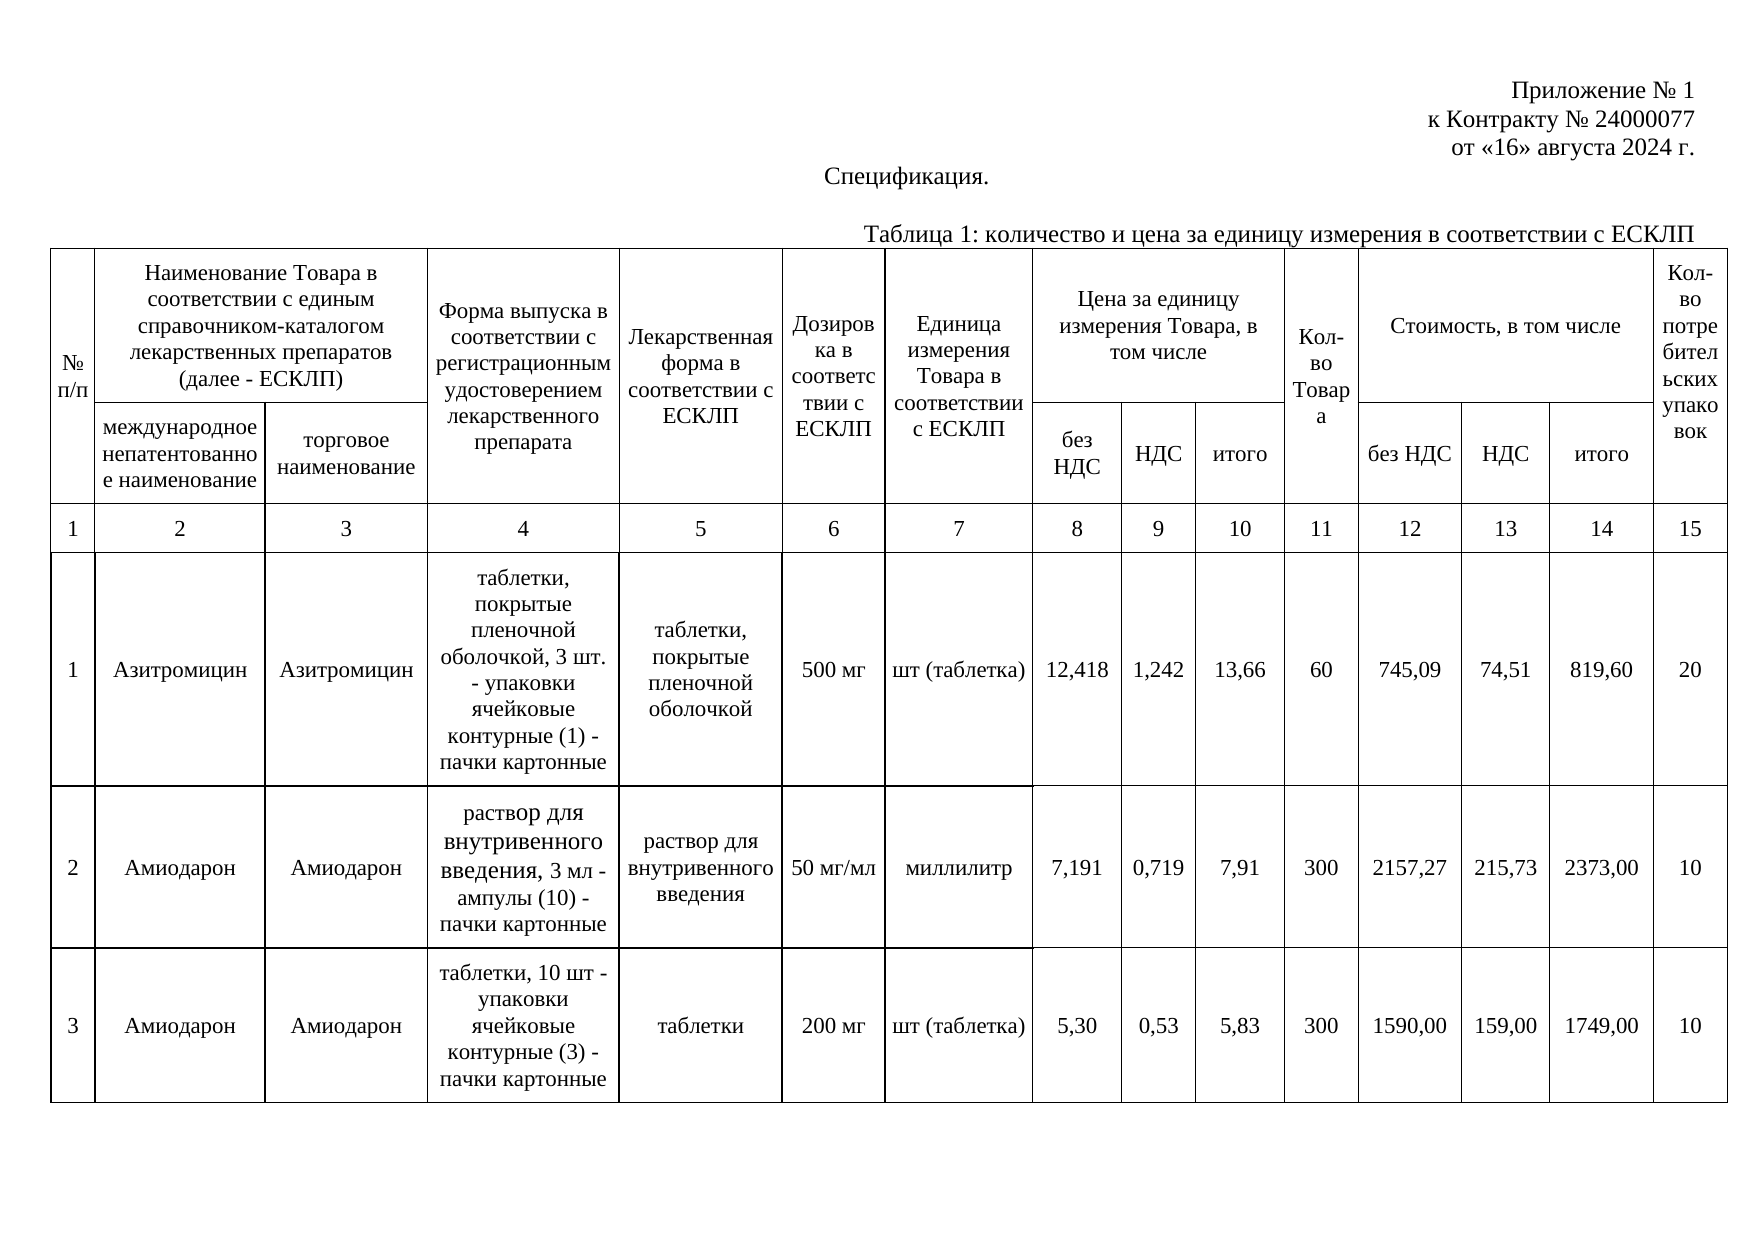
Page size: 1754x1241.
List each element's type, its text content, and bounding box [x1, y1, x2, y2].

table_cell таблетки, 10 шт - упаковки ячейковые контурные (3) - пачки картонные [428, 949, 618, 1102]
table_cell международное непатентованное наименование [95, 403, 264, 503]
table_header Наименование Товара в соответствии с единым справочником-каталогом лекарственных препаратов (далее - ЕСКЛП) [95, 249, 427, 402]
table_cell 5,30 [1033, 948, 1121, 1102]
table_cell торговое наименование [266, 403, 427, 503]
table_cell итого [1550, 403, 1653, 503]
table_cell 10 [1654, 948, 1727, 1102]
table_cell 200 мг [783, 949, 884, 1102]
table_cell 20 [1654, 553, 1727, 785]
table_cell Амиодарон [266, 787, 427, 947]
table_cell 215,73 [1462, 786, 1549, 947]
text Приложение № 1 [118, 75, 1695, 104]
table_header Цена за единицу измерения Товара, в том числе [1033, 249, 1284, 402]
table_cell 50 мг/мл [783, 787, 884, 947]
table_cell 2373,00 [1550, 786, 1653, 947]
table_cell 819,60 [1550, 553, 1653, 785]
table_cell 3 [52, 949, 94, 1102]
table_cell без НДС [1033, 403, 1121, 503]
table_cell 745,09 [1359, 553, 1461, 785]
table_cell Азитромицин [96, 553, 264, 785]
table_cell 2 [52, 787, 94, 947]
table_cell 9 [1122, 504, 1195, 552]
table_cell 10 [1196, 504, 1284, 552]
table_cell 1590,00 [1359, 948, 1461, 1102]
table_cell 3 [266, 504, 427, 552]
table_header Кол-во потребительскихупаковок [1654, 249, 1727, 503]
table_cell 4 [428, 504, 619, 552]
table_cell Амиодарон [96, 949, 264, 1102]
text Спецификация. [118, 161, 1695, 190]
table_cell шт (таблетка) [886, 949, 1032, 1102]
table_cell 159,00 [1462, 948, 1549, 1102]
table_cell 13 [1462, 504, 1549, 552]
table_header Форма выпуска в соответствии с регистрационным удостоверением лекарственного препарата [428, 249, 619, 503]
table_cell 7,91 [1196, 786, 1284, 947]
table_cell 7 [886, 504, 1032, 552]
table_cell 0,53 [1122, 948, 1195, 1102]
table_cell без НДС [1359, 403, 1461, 503]
table_cell 1,242 [1122, 553, 1195, 785]
text от «16» августа 2024 г. [118, 132, 1695, 161]
table_cell 14 [1550, 504, 1653, 552]
table_cell Азитромицин [266, 553, 427, 785]
table_cell таблетки, покрытые пленочной оболочкой, 3 шт. - упаковки ячейковые контурные (1) - пачки картонные [428, 553, 618, 785]
table_cell 1 [52, 553, 94, 785]
table_header Дозировка в соответствии с ЕСКЛП [783, 249, 884, 503]
table_cell 12,418 [1033, 553, 1121, 785]
table_cell миллилитр [886, 787, 1032, 947]
table_header № п/п [51, 249, 94, 503]
table_header Лекарственная форма в соответствии с ЕСКЛП [620, 249, 782, 503]
table_cell 10 [1654, 786, 1727, 947]
table_cell 500 мг [783, 553, 884, 785]
table_cell 5,83 [1196, 948, 1284, 1102]
table_cell итого [1196, 403, 1284, 503]
table_cell 2 [95, 504, 264, 552]
table_cell 60 [1285, 553, 1358, 785]
table_cell таблетки [620, 949, 781, 1102]
table_cell НДС [1122, 403, 1195, 503]
table_cell 7,191 [1033, 786, 1121, 947]
table_header Кол-во Товара [1285, 249, 1358, 503]
table_cell 0,719 [1122, 786, 1195, 947]
table_cell 13,66 [1196, 553, 1284, 785]
table_cell 300 [1285, 948, 1358, 1102]
table_header Стоимость, в том числе [1359, 249, 1653, 402]
table_cell 6 [783, 504, 884, 552]
table_cell Амиодарон [96, 787, 264, 947]
table_cell 74,51 [1462, 553, 1549, 785]
table_cell 5 [620, 504, 782, 552]
table_cell 2157,27 [1359, 786, 1461, 947]
table_cell НДС [1462, 403, 1549, 503]
table_header Единица измерения Товара в соответствии с ЕСКЛП [886, 249, 1032, 503]
table_cell 8 [1033, 504, 1121, 552]
table_cell Амиодарон [266, 949, 427, 1102]
table_cell 300 [1285, 786, 1358, 947]
text Таблица 1: количество и цена за единицу измерения в соответствии с ЕСКЛП [118, 219, 1695, 247]
table_cell 15 [1654, 504, 1727, 552]
table_cell раствор для внутривенного введения, 3 мл - ампулы (10) - пачки картонные [428, 787, 618, 947]
text к Контракту № 24000077 [118, 104, 1695, 132]
table_cell 1 [51, 504, 94, 552]
table_cell шт (таблетка) [886, 553, 1032, 785]
table_cell раствор для внутривенного введения [620, 787, 781, 947]
table_cell 11 [1285, 504, 1358, 552]
table_cell таблетки, покрытые пленочной оболочкой [620, 553, 781, 785]
table_cell 12 [1359, 504, 1461, 552]
table_cell 1749,00 [1550, 948, 1653, 1102]
